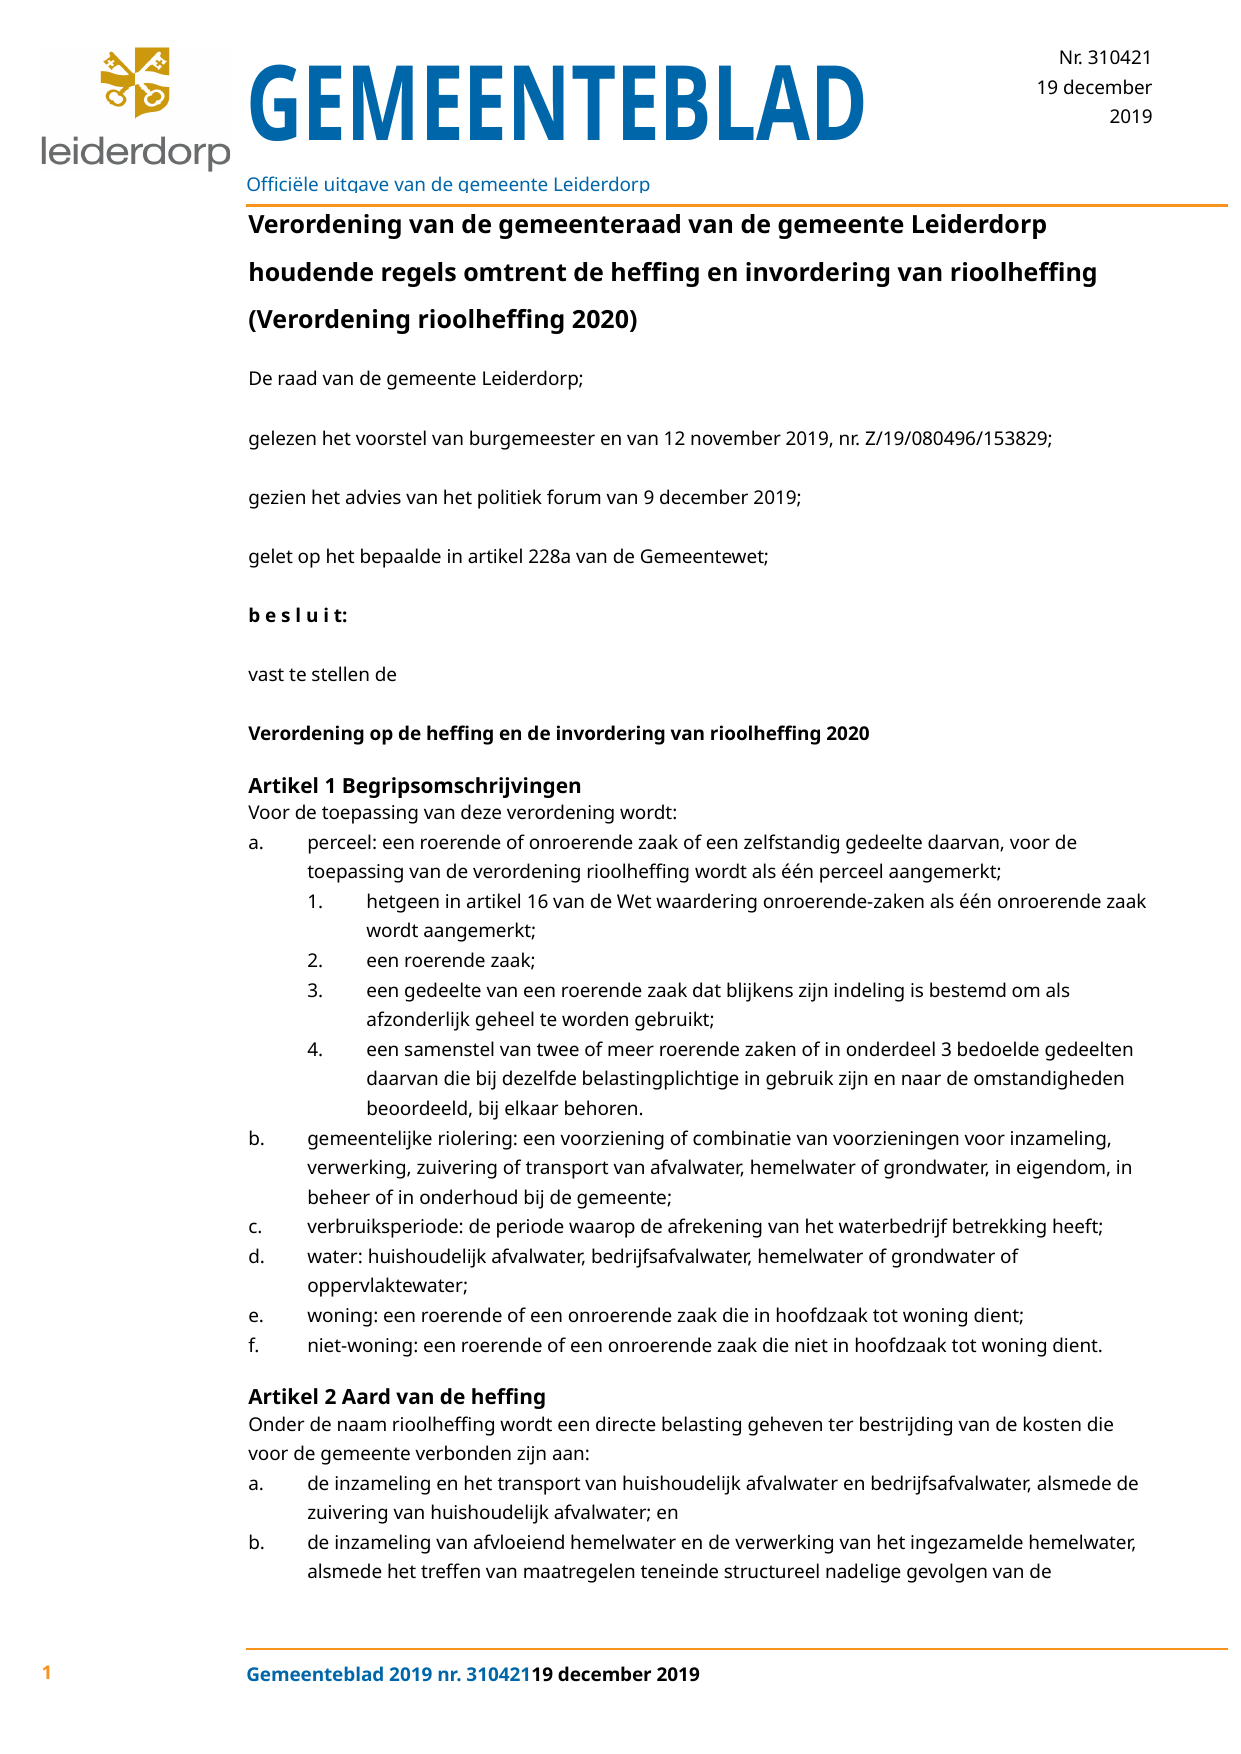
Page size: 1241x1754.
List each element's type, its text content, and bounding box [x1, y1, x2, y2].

text Verordening op de heffing en de invordering van rioolheffing 2020 [248, 721, 1152, 746]
list water: huishoudelijk afvalwater, bedrijfsafvalwater, hemelwater of grondwater of oppervlaktewater; [248, 1243, 1152, 1298]
text b e s l u i t: [248, 602, 1152, 628]
list verbruiksperiode: de periode waarop de afrekening van het waterbedrijf betrekking heeft; [248, 1213, 1152, 1239]
text Artikel 2 Aard van de heffing [248, 1382, 1152, 1411]
text Artikel 1 Begripsomschrijvingen [248, 771, 1152, 799]
list de inzameling van afvloeiend hemelwater en de verwerking van het ingezamelde hemelwater, alsmede het treffen van maatregelen teneinde structureel nadelige gevolgen van de [248, 1529, 1152, 1584]
list perceel: een roerende of onroerende zaak of een zelfstandig gedeelte daarvan, voor de toepassing van de verordening rioolheffing wordt als één perceel aangemerkt; [248, 829, 1152, 884]
text Onder de naam rioolheffing wordt een directe belasting geheven ter bestrijding van de kosten die voor de gemeente verbonden zijn aan: [248, 1411, 1152, 1466]
text gelezen het voorstel van burgemeester en van 12 november 2019, nr. Z/19/080496/153829; [248, 425, 1152, 450]
list een roerende zaak; [307, 947, 1152, 973]
picture [41, 47, 231, 172]
list de inzameling en het transport van huishoudelijk afvalwater en bedrijfsafvalwater, alsmede de zuivering van huishoudelijk afvalwater; en [248, 1470, 1152, 1525]
list hetgeen in artikel 16 van de Wet waardering onroerende-zaken als één onroerende zaak wordt aangemerkt; [307, 888, 1152, 943]
text Voor de toepassing van deze verordening wordt: [248, 799, 1152, 825]
list een samenstel van twee of meer roerende zaken of in onderdeel 3 bedoelde gedeelten daarvan die bij dezelfde belastingplichtige in gebruik zijn en naar de omstandigheden beoordeeld, bij elkaar behoren. [307, 1036, 1152, 1121]
text gelet op het bepaalde in artikel 228a van de Gemeentewet; [248, 543, 1152, 569]
list gemeentelijke riolering: een voorziening of combinatie van voorzieningen voor inzameling, verwerking, zuivering of transport van afvalwater, hemelwater of grondwater, in eigendom, in beheer of in onderhoud bij de gemeente; [248, 1125, 1152, 1210]
list woning: een roerende of een onroerende zaak die in hoofdzaak tot woning dient; [248, 1302, 1152, 1328]
list een gedeelte van een roerende zaak dat blijkens zijn indeling is bestemd om als afzonderlijk geheel te worden gebruikt; [307, 977, 1152, 1032]
text gezien het advies van het politiek forum van 9 december 2019; [248, 484, 1152, 509]
text De raad van de gemeente Leiderdorp; [248, 366, 1152, 391]
text Verordening van de gemeenteraad van de gemeente Leiderdorp houdende regels omtrent de heffing en invordering van rioolheffing (Verordening rioolheffing 2020) [248, 207, 1152, 336]
text vast te stellen de [248, 661, 1152, 687]
list niet-woning: een roerende of een onroerende zaak die niet in hoofdzaak tot woning dient. [248, 1332, 1152, 1358]
